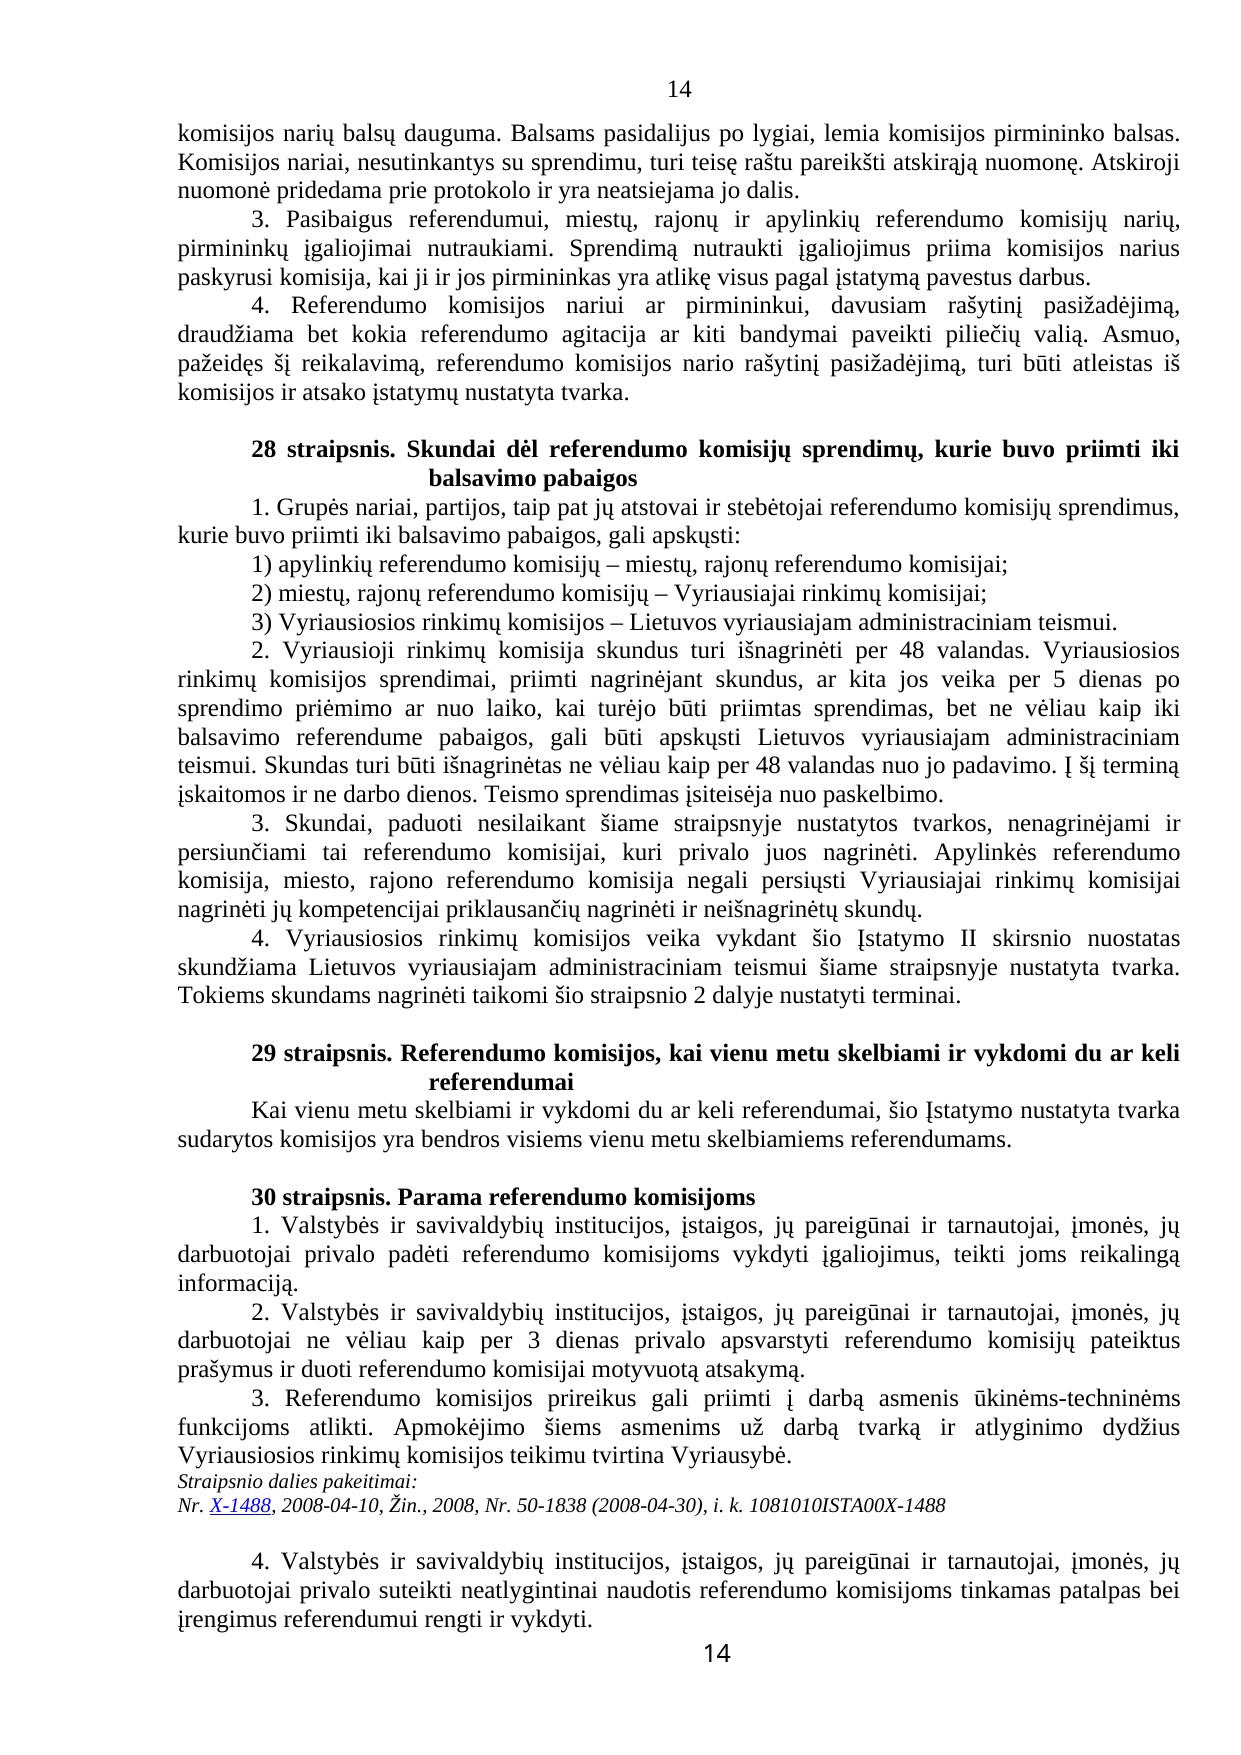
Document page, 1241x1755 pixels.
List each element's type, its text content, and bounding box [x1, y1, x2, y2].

subtitle 30 straipsnis. Parama referendumo komisijoms [177, 1182, 1181, 1211]
text 2. Vyriausioji rinkimų komisija skundus turi išnagrinėti per 48 valandas. Vyriausiosios rinkimų komisijos sprendimai, priimti nagrinėjant skundus, ar kita jos veika per 5 dienas po sprendimo priėmimo ar nuo laiko, kai turėjo būti priimtas sprendimas, bet ne vėliau kaip iki balsavimo referendume pabaigos, gali būti apskųsti Lietuvos vyriausiajam administraciniam teismui. Skundas turi būti išnagrinėtas ne vėliau kaip per 48 valandas nuo jo padavimo. Į šį terminą įskaitomos ir ne darbo dienos. Teismo sprendimas įsiteisėja nuo paskelbimo. [177, 636, 1181, 808]
text Nr. X-1488, 2008-04-10, Žin., 2008, Nr. 50-1838 (2008-04-30), i. k. 1081010ISTA00X-1488 [177, 1493, 1181, 1517]
text komisijos narių balsų dauguma. Balsams pasidalijus po lygiai, lemia komisijos pirmininko balsas. Komisijos nariai, nesutinkantys su sprendimu, turi teisę raštu pareikšti atskirąją nuomonę. Atskiroji nuomonė pridedama prie protokolo ir yra neatsiejama jo dalis. [177, 118, 1181, 204]
text Straipsnio dalies pakeitimai: [177, 1469, 1181, 1493]
text 4. Valstybės ir savivaldybių institucijos, įstaigos, jų pareigūnai ir tarnautojai, įmonės, jų darbuotojai privalo suteikti neatlygintinai naudotis referendumo komisijoms tinkamas patalpas bei įrengimus referendumui rengti ir vykdyti. [177, 1546, 1181, 1632]
text 2. Valstybės ir savivaldybių institucijos, įstaigos, jų pareigūnai ir tarnautojai, įmonės, jų darbuotojai ne vėliau kaip per 3 dienas privalo apsvarstyti referendumo komisijų pateiktus prašymus ir duoti referendumo komisijai motyvuotą atsakymą. [177, 1297, 1181, 1383]
text 29 straipsnis. Referendumo komisijos, kai vienu metu skelbiami ir vykdomi du ar keli referendumai [251, 1038, 1181, 1096]
text Kai vienu metu skelbiami ir vykdomi du ar keli referendumai, šio Įstatymo nustatyta tvarka sudarytos komisijos yra bendros visiems vienu metu skelbiamiems referendumams. [177, 1096, 1181, 1153]
text 1. Grupės nariai, partijos, taip pat jų atstovai ir stebėtojai referendumo komisijų sprendimus, kurie buvo priimti iki balsavimo pabaigos, gali apskųsti: [177, 492, 1181, 549]
text 3. Skundai, paduoti nesilaikant šiame straipsnyje nustatytos tvarkos, nenagrinėjami ir persiunčiami tai referendumo komisijai, kuri privalo juos nagrinėti. Apylinkės referendumo komisija, miesto, rajono referendumo komisija negali persiųsti Vyriausiajai rinkimų komisijai nagrinėti jų kompetencijai priklausančių nagrinėti ir neišnagrinėtų skundų. [177, 808, 1181, 923]
text 1. Valstybės ir savivaldybių institucijos, įstaigos, jų pareigūnai ir tarnautojai, įmonės, jų darbuotojai privalo padėti referendumo komisijoms vykdyti įgaliojimus, teikti joms reikalingą informaciją. [177, 1211, 1181, 1297]
text 4. Referendumo komisijos nariui ar pirmininkui, davusiam rašytinį pasižadėjimą, draudžiama bet kokia referendumo agitacija ar kiti bandymai paveikti piliečių valią. Asmuo, pažeidęs šį reikalavimą, referendumo komisijos nario rašytinį pasižadėjimą, turi būti atleistas iš komisijos ir atsako įstatymų nustatyta tvarka. [177, 291, 1181, 406]
text 1) apylinkių referendumo komisijų – miestų, rajonų referendumo komisijai; [177, 549, 1181, 578]
text 3) Vyriausiosios rinkimų komisijos – Lietuvos vyriausiajam administraciniam teismui. [177, 607, 1181, 636]
text 3. Referendumo komisijos prireikus gali priimti į darbą asmenis ūkinėms-techninėms funkcijoms atlikti. Apmokėjimo šiems asmenims už darbą tvarką ir atlyginimo dydžius Vyriausiosios rinkimų komisijos teikimu tvirtina Vyriausybė. [177, 1383, 1181, 1469]
text 2) miestų, rajonų referendumo komisijų – Vyriausiajai rinkimų komisijai; [177, 578, 1181, 607]
text 3. Pasibaigus referendumui, miestų, rajonų ir apylinkių referendumo komisijų narių, pirmininkų įgaliojimai nutraukiami. Sprendimą nutraukti įgaliojimus priima komisijos narius paskyrusi komisija, kai ji ir jos pirmininkas yra atlikę visus pagal įstatymą pavestus darbus. [177, 204, 1181, 291]
text 28 straipsnis. Skundai dėl referendumo komisijų sprendimų, kurie buvo priimti iki balsavimo pabaigos [251, 434, 1181, 492]
text 4. Vyriausiosios rinkimų komisijos veika vykdant šio Įstatymo II skirsnio nuostatas skundžiama Lietuvos vyriausiajam administraciniam teismui šiame straipsnyje nustatyta tvarka. Tokiems skundams nagrinėti taikomi šio straipsnio 2 dalyje nustatyti terminai. [177, 923, 1181, 1009]
